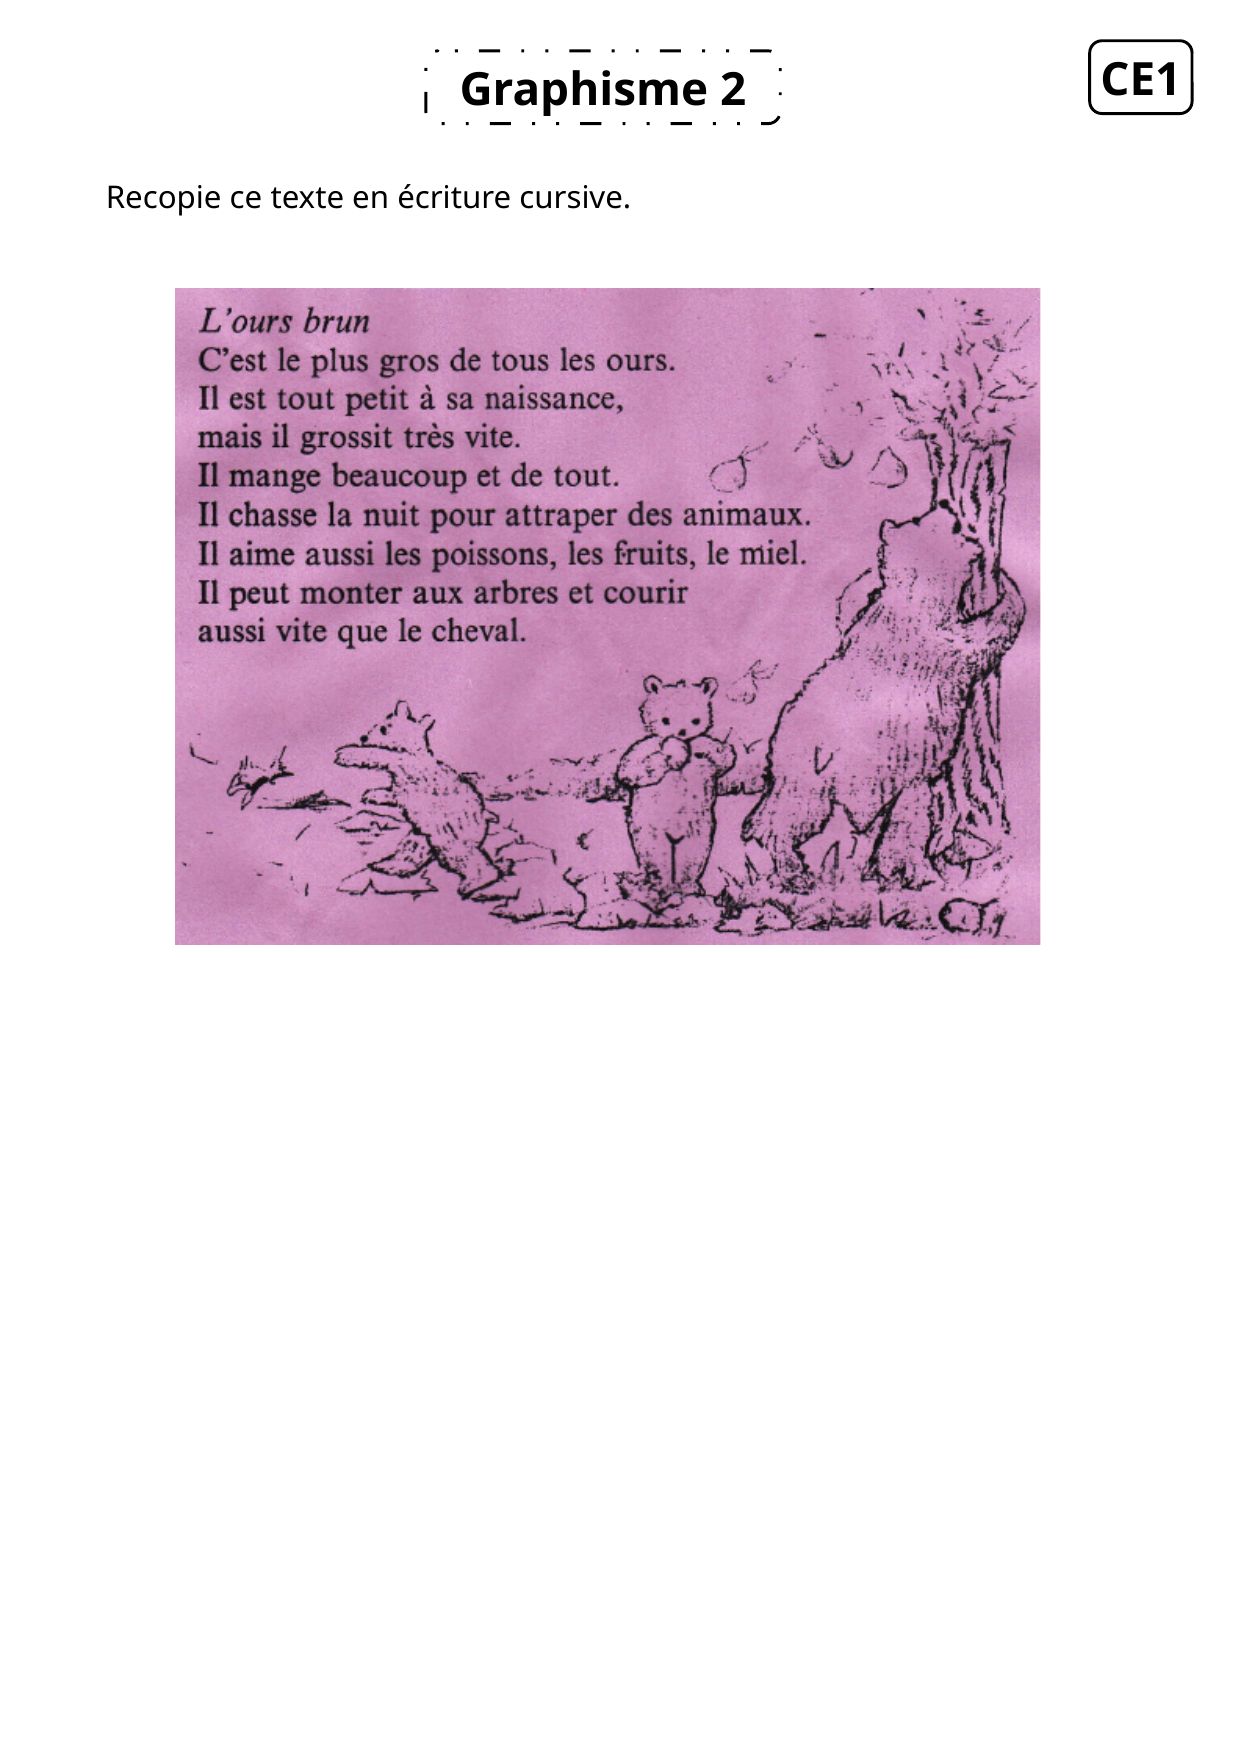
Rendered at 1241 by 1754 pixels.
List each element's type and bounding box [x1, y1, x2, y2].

picture [175, 288, 1041, 945]
